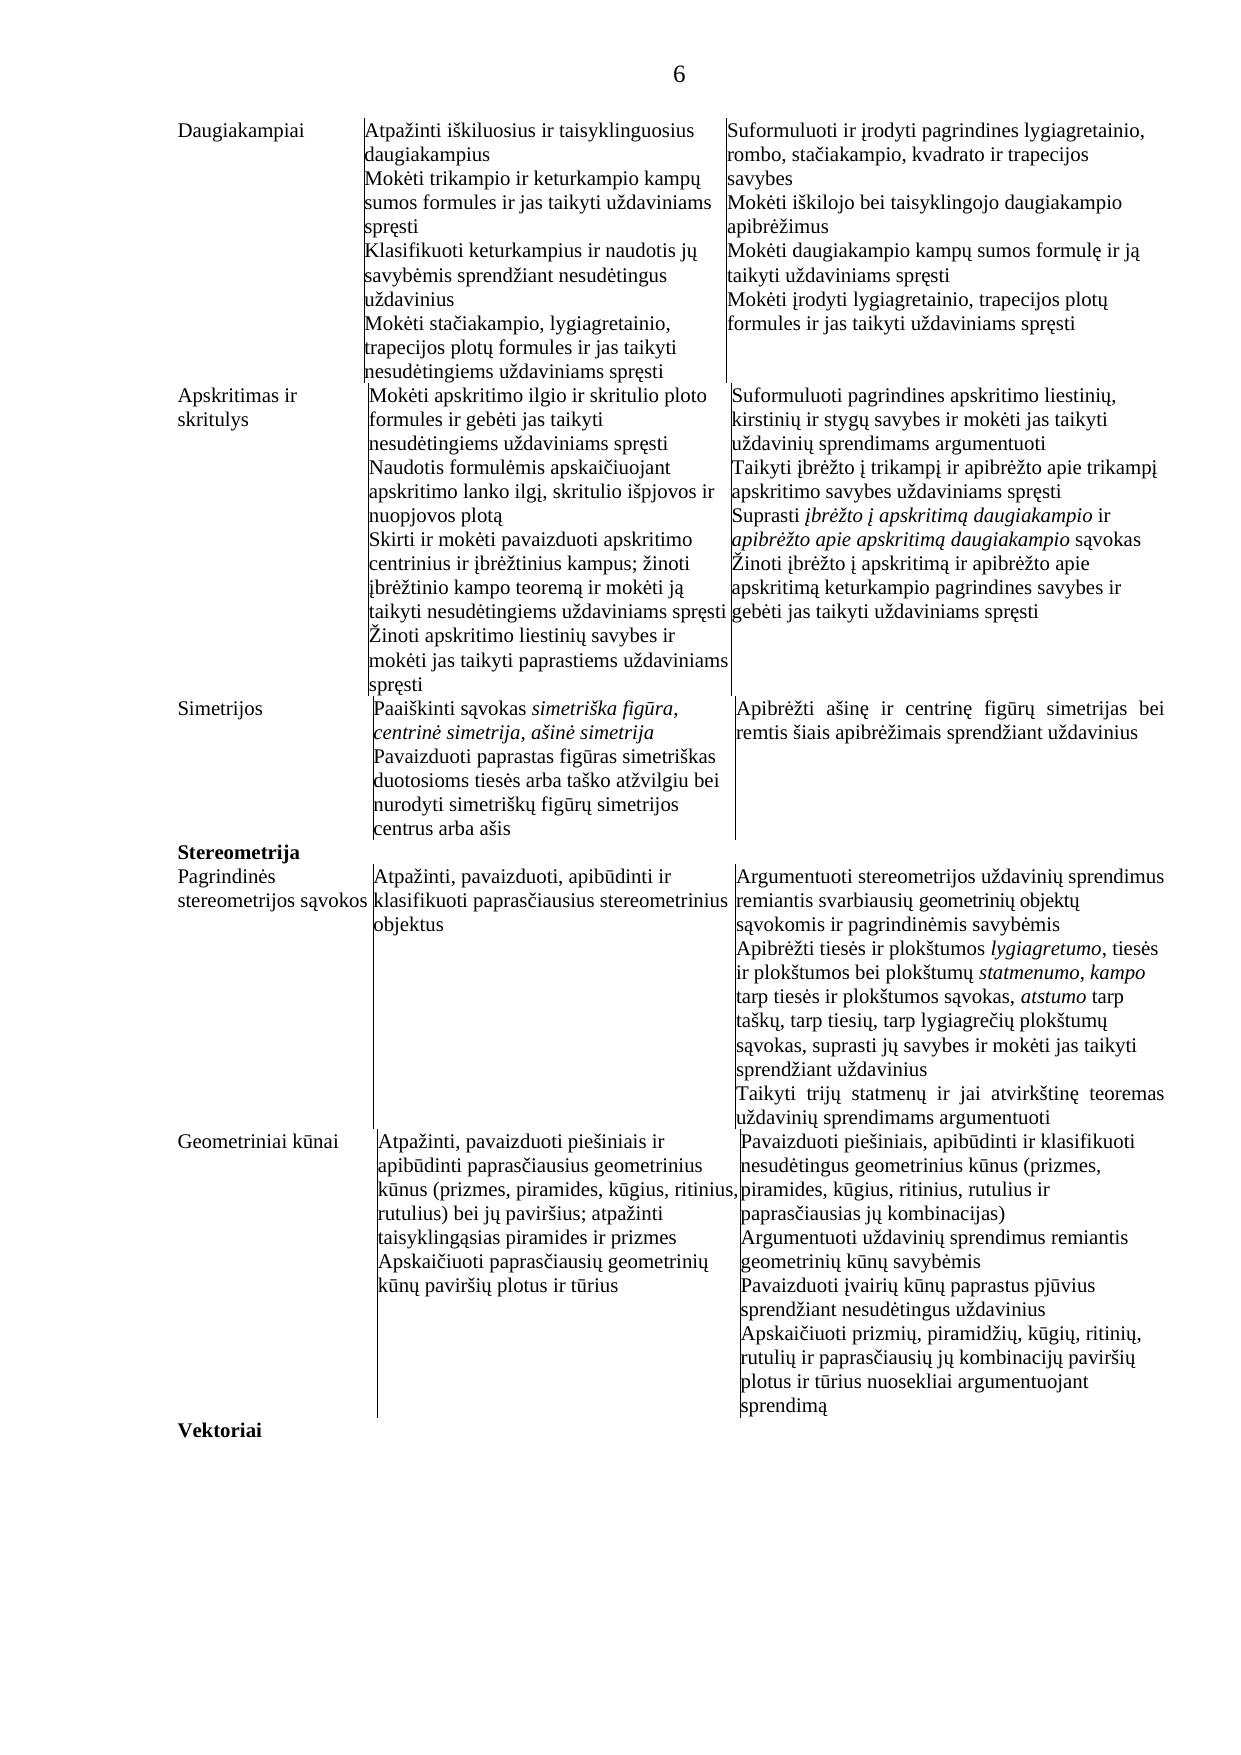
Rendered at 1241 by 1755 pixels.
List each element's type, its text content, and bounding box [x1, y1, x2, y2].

table_cell Argumentuoti stereometrijos uždavinių sprendimus remiantis svarbiausių geometrinių objektų sąvokomis ir pagrindinėmis savybėmis Apibrėžti tiesės ir plokštumos lygiagretumo, tiesės ir plokštumos bei plokštumų statmenumo, kampo tarp tiesės ir plokštumos sąvokas, atstumo tarp taškų, tarp tiesių, tarp lygiagrečių plokštumų sąvokas, suprasti jų savybes ir mokėti jas taikyti sprendžiant uždavinius Taikyti trijų statmenų ir jai atvirkštinę teoremas uždavinių sprendimams argumentuoti [736, 864, 1165, 1129]
table_cell [1174, 864, 1181, 1129]
table_cell [1170, 840, 1174, 864]
table_cell Apibrėžti ašinę ir centrinę figūrų simetrijas bei remtis šiais apibrėžimais sprendžiant uždavinius [736, 696, 1165, 840]
table_cell [373, 840, 736, 864]
table_cell Geometriniai kūnai [177, 1129, 377, 1417]
table_cell [1170, 864, 1174, 1129]
table_cell [736, 840, 1165, 864]
table_cell Atpažinti, pavaizduoti, apibūdinti ir klasifikuoti paprasčiausius stereometrinius objektus [374, 864, 735, 1129]
table_cell [1165, 864, 1169, 1129]
table_cell [1165, 696, 1169, 840]
table_cell Pavaizduoti piešiniais, apibūdinti ir klasifikuoti nesudėtingus geometrinius kūnus (prizmes, piramides, kūgius, ritinius, rutulius ir paprasčiausias jų kombinacijas) Argumentuoti uždavinių sprendimus remiantis geometrinių kūnų savybėmis Pavaizduoti įvairių kūnų paprastus pjūvius sprendžiant nesudėtingus uždavinius Apskaičiuoti prizmių, piramidžių, kūgių, ritinių, rutulių ir paprasčiausių jų kombinacijų paviršių plotus ir tūrius nuosekliai argumentuojant sprendimą [741, 1129, 1169, 1417]
table_cell [382, 1418, 745, 1442]
table_cell Atpažinti, pavaizduoti piešiniais ir apibūdinti paprasčiausius geometrinius kūnus (prizmes, piramides, kūgius, ritinius, rutulius) bei jų paviršius; atpažinti taisyklingąsias piramides ir prizmes Apskaičiuoti paprasčiausių geometrinių kūnų paviršių plotus ir tūrius [378, 1129, 740, 1417]
table_cell [1170, 696, 1174, 840]
table_cell Pagrindinės stereometrijos sąvokos [177, 864, 373, 1129]
table_cell Simetrijos [177, 696, 373, 840]
table_cell [1174, 1129, 1181, 1417]
table_cell Stereometrija [177, 840, 373, 864]
table_cell Apskritimas ir skritulys [177, 383, 368, 696]
table_cell Suformuluoti pagrindines apskritimo liestinių, kirstinių ir stygų savybes ir mokėti jas taikyti uždavinių sprendimams argumentuoti Taikyti įbrėžto į trikampį ir apibrėžto apie trikampį apskritimo savybes uždaviniams spręsti Suprasti įbrėžto į apskritimą daugiakampio ir apibrėžto apie apskritimą daugiakampio sąvokas Žinoti įbrėžto į apskritimą ir apibrėžto apie apskritimą keturkampio pagrindines savybes ir gebėti jas taikyti uždaviniams spręsti [732, 383, 1161, 696]
table_cell [1170, 118, 1174, 383]
table_cell Atpažinti iškiluosius ir taisyklinguosius daugiakampius Mokėti trikampio ir keturkampio kampų sumos formules ir jas taikyti uždaviniams spręsti Klasifikuoti keturkampius ir naudotis jų savybėmis sprendžiant nesudėtingus uždavinius Mokėti stačiakampio, lygiagretainio, trapecijos plotų formules ir jas taikyti nesudėtingiems uždaviniams spręsti [365, 118, 726, 383]
table_cell [1170, 1129, 1174, 1417]
table_cell Vektoriai [177, 1418, 382, 1442]
table_cell [1156, 118, 1161, 383]
table_cell Mokėti apskritimo ilgio ir skritulio ploto formules ir gebėti jas taikyti nesudėtingiems uždaviniams spręsti Naudotis formulėmis apskaičiuojant apskritimo lanko ilgį, skritulio išpjovos ir nuopjovos plotą Skirti ir mokėti pavaizduoti apskritimo centrinius ir įbrėžtinius kampus; žinoti įbrėžtinio kampo teoremą ir mokėti ją taikyti nesudėtingiems uždaviniams spręsti Žinoti apskritimo liestinių savybes ir mokėti jas taikyti paprastiems uždaviniams spręsti [369, 383, 731, 696]
table_cell [1174, 840, 1181, 864]
table_cell Daugiakampiai [177, 118, 364, 383]
table_cell [1165, 840, 1169, 864]
table_cell [1165, 118, 1169, 383]
table_cell [1174, 696, 1181, 840]
table_cell [1165, 383, 1169, 696]
table_cell Suformuluoti ir įrodyti pagrindines lygiagretainio, rombo, stačiakampio, kvadrato ir trapecijos savybes Mokėti iškilojo bei taisyklingojo daugiakampio apibrėžimus Mokėti daugiakampio kampų sumos formulę ir ją taikyti uždaviniams spręsti Mokėti įrodyti lygiagretainio, trapecijos plotų formules ir jas taikyti uždaviniams spręsti [727, 118, 1156, 383]
table_cell [1174, 383, 1181, 696]
table_cell [1161, 383, 1165, 696]
table_cell [1174, 118, 1181, 383]
table_cell [1161, 118, 1165, 383]
table_cell Paaiškinti sąvokas simetriška figūra, centrinė simetrija, ašinė simetrija Pavaizduoti paprastas figūras simetriškas duotosioms tiesės arba taško atžvilgiu bei nurodyti simetriškų figūrų simetrijos centrus arba ašis [374, 696, 735, 840]
table_cell [1174, 1418, 1181, 1442]
table_cell [1170, 383, 1174, 696]
table_cell [745, 1418, 1174, 1442]
